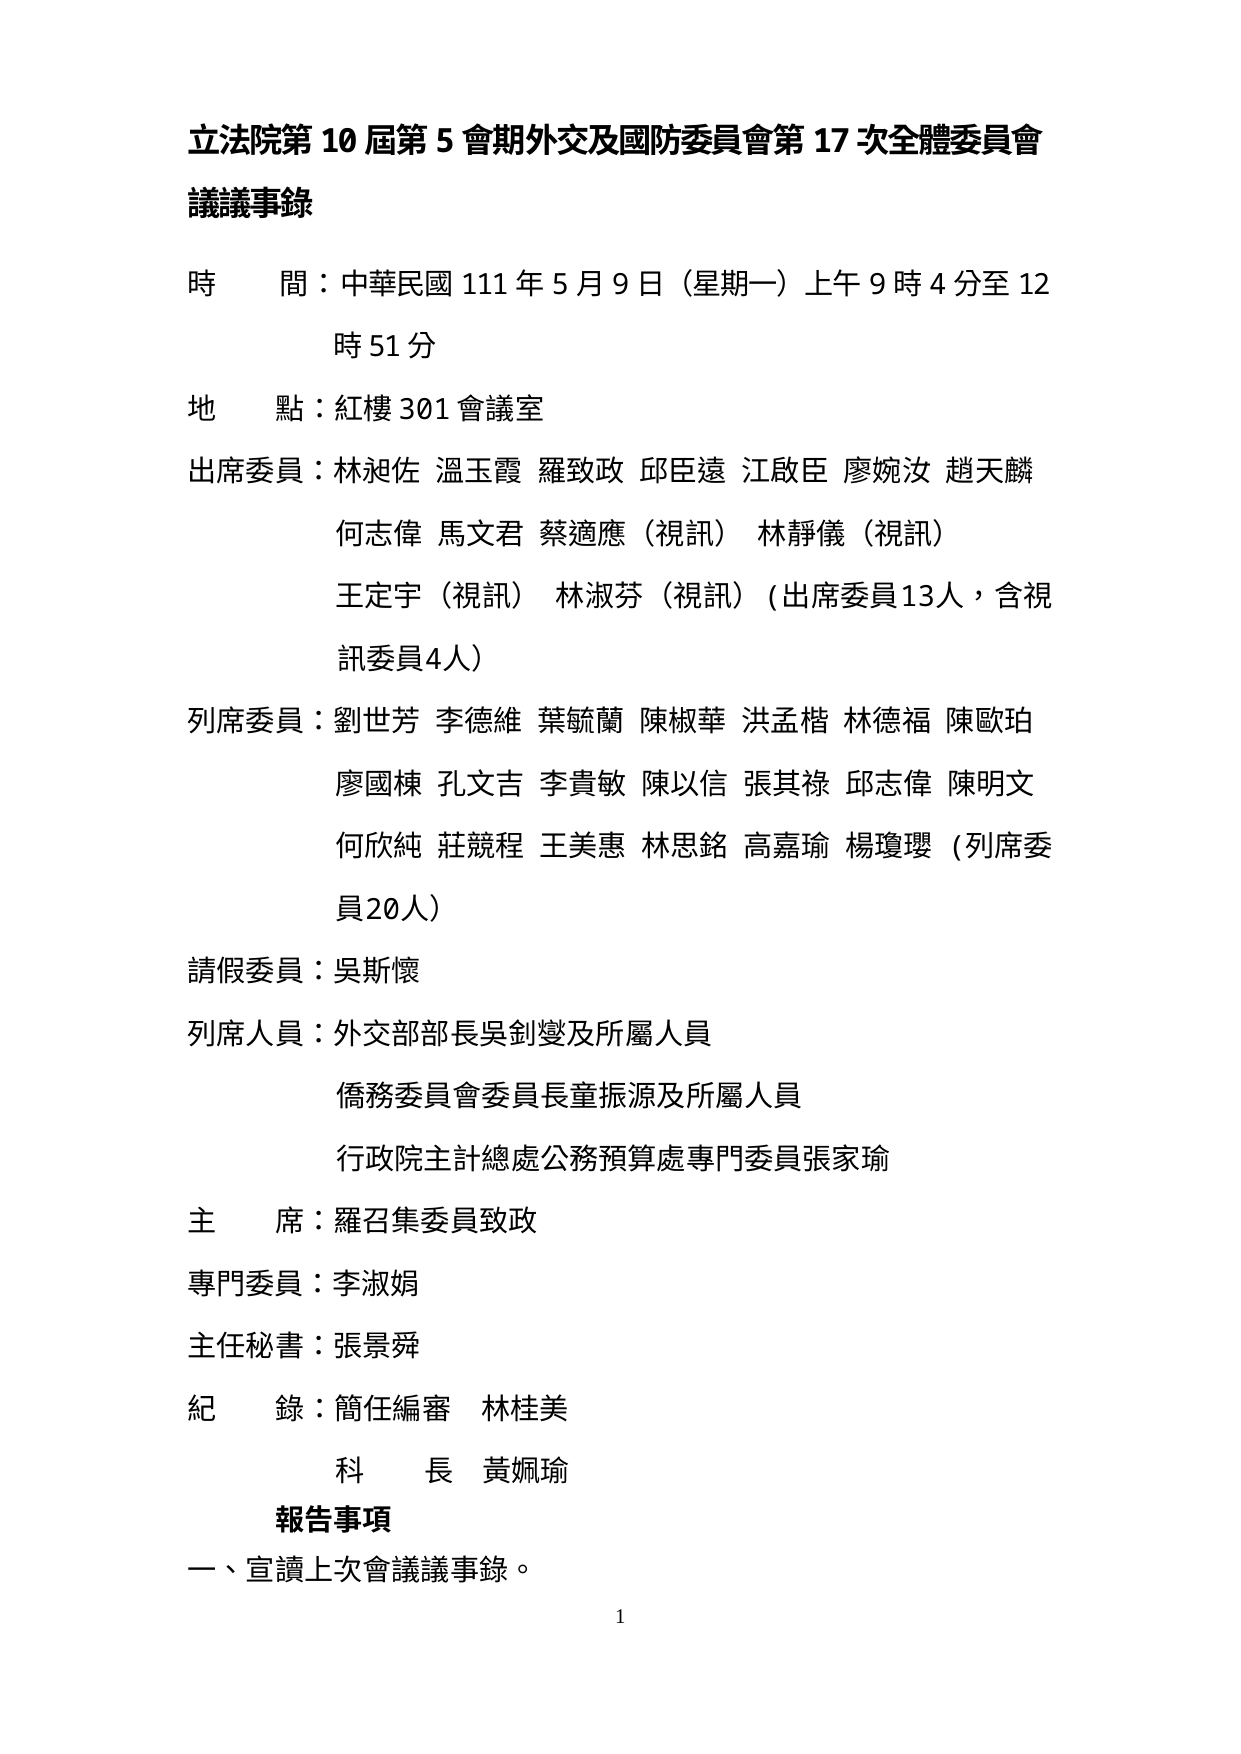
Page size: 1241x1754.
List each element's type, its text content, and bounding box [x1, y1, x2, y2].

text 何志偉 馬文君 蔡適應（視訊） 林靜儀（視訊） [335, 490, 1053, 552]
text 列席人員：外交部部長吳釗燮及所屬人員 [187, 990, 1053, 1052]
text 何欣純 莊競程 王美惠 林思銘 高嘉瑜 楊瓊瓔 (列席委員20人） [335, 802, 1053, 927]
text 主 席：羅召集委員致政 [187, 1177, 1053, 1240]
text 時 間：中華民國111年5月9日（星期一）上午9時4分至12時51分 [187, 240, 1053, 365]
text 出席委員：林昶佐 溫玉霞 羅致政 邱臣遠 江啟臣 廖婉汝 趙天麟 [187, 427, 1053, 490]
text 報告事項 [275, 1490, 1053, 1540]
text 王定宇（視訊） 林淑芬（視訊）(出席委員13人，含視訊委員4人） [335, 552, 1053, 677]
text 紀 錄：簡任編審 林桂美 [187, 1365, 1053, 1427]
text 僑務委員會委員長童振源及所屬人員 [336, 1052, 1053, 1115]
text 專門委員：李淑娟 [187, 1240, 1053, 1302]
text 列席委員：劉世芳 李德維 葉毓蘭 陳椒華 洪孟楷 林德福 陳歐珀 [187, 677, 1053, 740]
text 立法院第10屆第5會期外交及國防委員會第17次全體委員會議議事錄 [187, 96, 1053, 221]
text 主任秘書：張景舜 [187, 1302, 1053, 1365]
text 科 長 黃姵瑜 [187, 1427, 1053, 1490]
text 行政院主計總處公務預算處專門委員張家瑜 [336, 1115, 1053, 1177]
text 一、宣讀上次會議議事錄。 [187, 1540, 1053, 1590]
text 地 點：紅樓301會議室 [187, 365, 1053, 427]
text 請假委員：吳斯懷 [187, 927, 1053, 990]
text 廖國棟 孔文吉 李貴敏 陳以信 張其祿 邱志偉 陳明文 [335, 740, 1053, 802]
